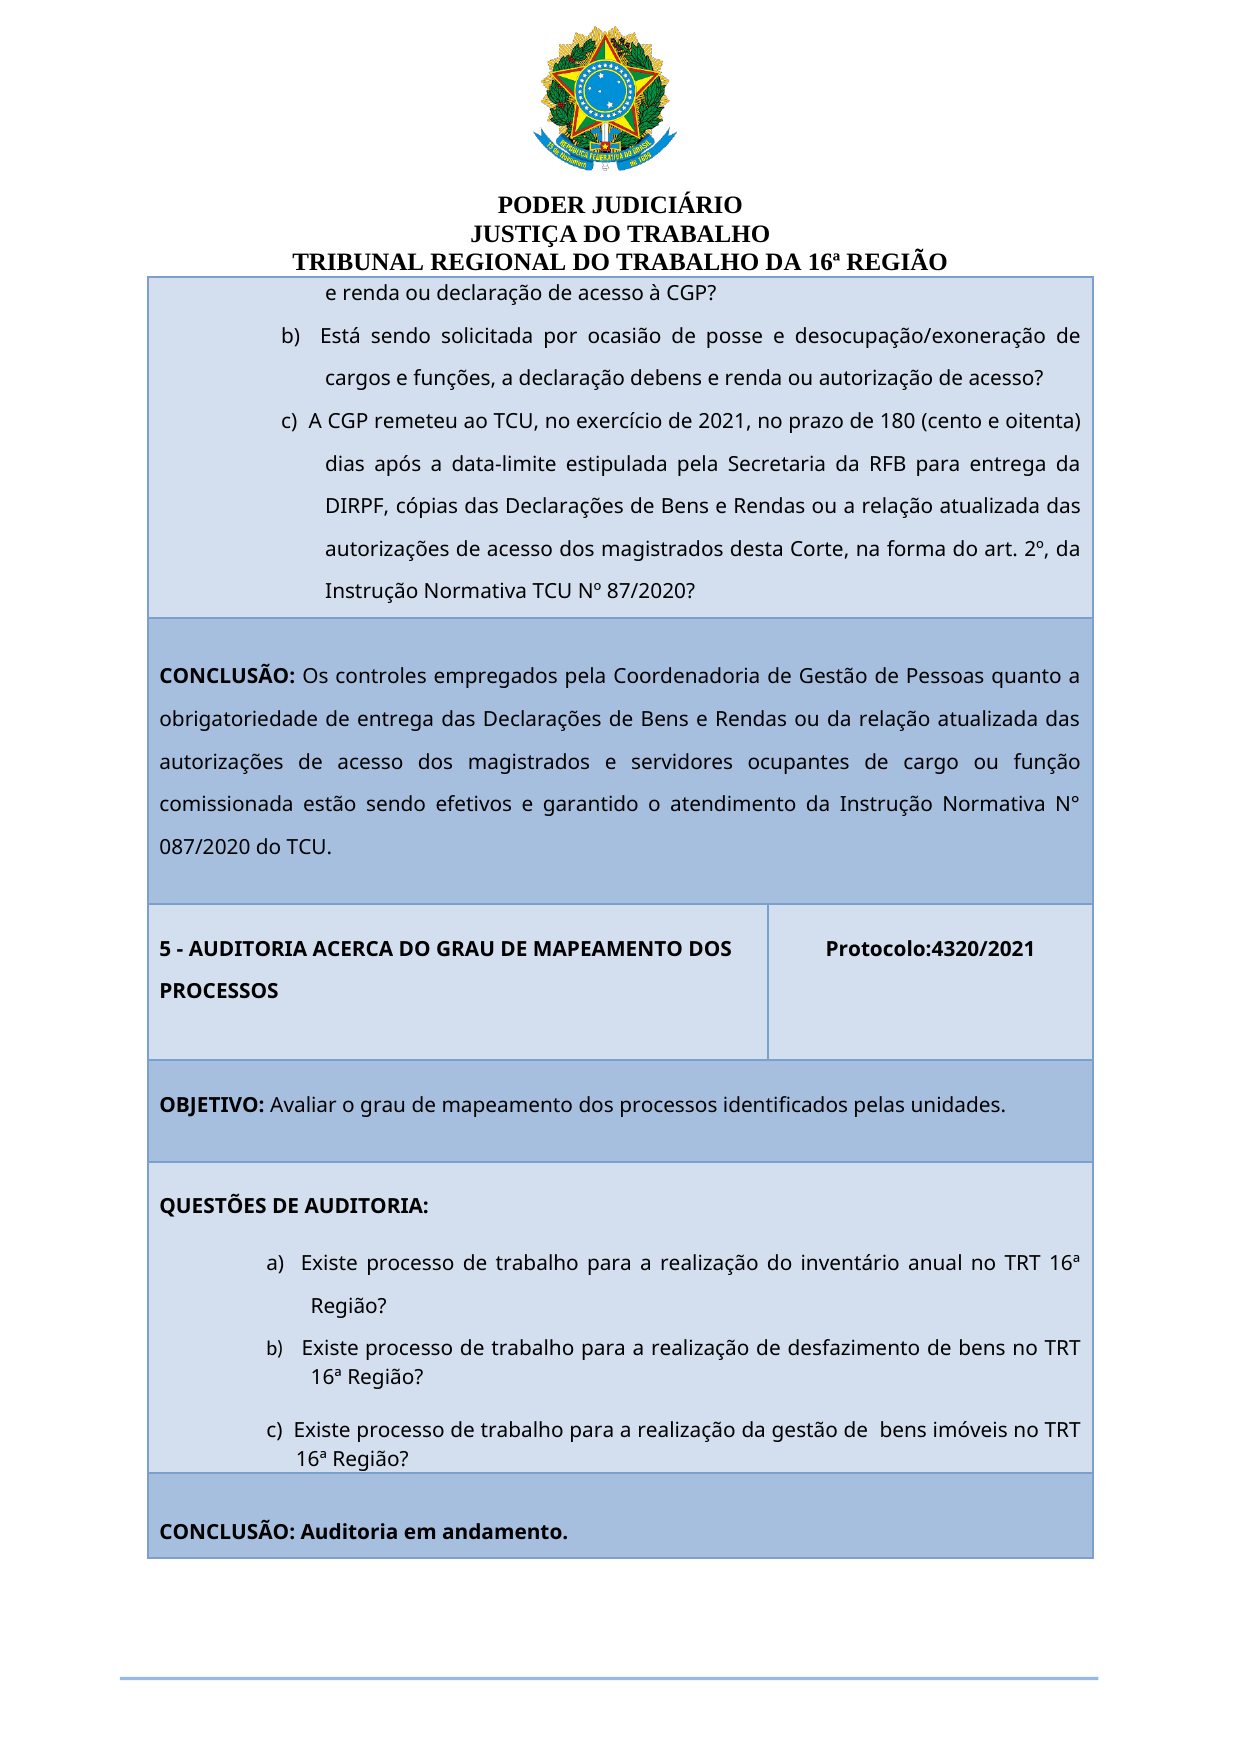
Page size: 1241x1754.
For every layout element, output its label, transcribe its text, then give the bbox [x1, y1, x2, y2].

picture [530, 25, 678, 178]
table_cell 5 - AUDITORIA ACERCA DO GRAU DE MAPEAMENTO DOS PROCESSOS [149, 905, 767, 1059]
table_cell e renda ou declaração de acesso à CGP? b) Está sendo solicitada por ocasião de posse e desocupação/exoneração de cargos e funções, a declaração debens e renda ou autorização de acesso? c) A CGP remeteu ao TCU, no exercício de 2021, no prazo de 180 (cento e oitenta) dias após a data-limite estipulada pela Secretaria da RFB para entrega da DIRPF, cópias das Declarações de Bens e Rendas ou a relação atualizada das autorizações de acesso dos magistrados desta Corte, na forma do art. 2º, da Instrução Normativa TCU Nº 87/2020? [149, 278, 1092, 617]
table_cell CONCLUSÃO: Auditoria em andamento. [149, 1474, 1092, 1557]
table_cell CONCLUSÃO: Os controles empregados pela Coordenadoria de Gestão de Pessoas quanto a obrigatoriedade de entrega das Declarações de Bens e Rendas ou da relação atualizada das autorizações de acesso dos magistrados e servidores ocupantes de cargo ou função comissionada estão sendo efetivos e garantido o atendimento da Instrução Normativa N° 087/2020 do TCU. [149, 619, 1092, 903]
table_cell QUESTÕES DE AUDITORIA: a) Existe processo de trabalho para a realização do inventário anual no TRT 16ª Região? b) Existe processo de trabalho para a realização de desfazimento de bens no TRT 16ª Região? c) Existe processo de trabalho para a realização da gestão de bens imóveis no TRT 16ª Região? [149, 1163, 1092, 1472]
table_cell OBJETIVO: Avaliar o grau de mapeamento dos processos identificados pelas unidades. [149, 1061, 1092, 1161]
table_cell Protocolo:4320/2021 [769, 905, 1092, 1059]
